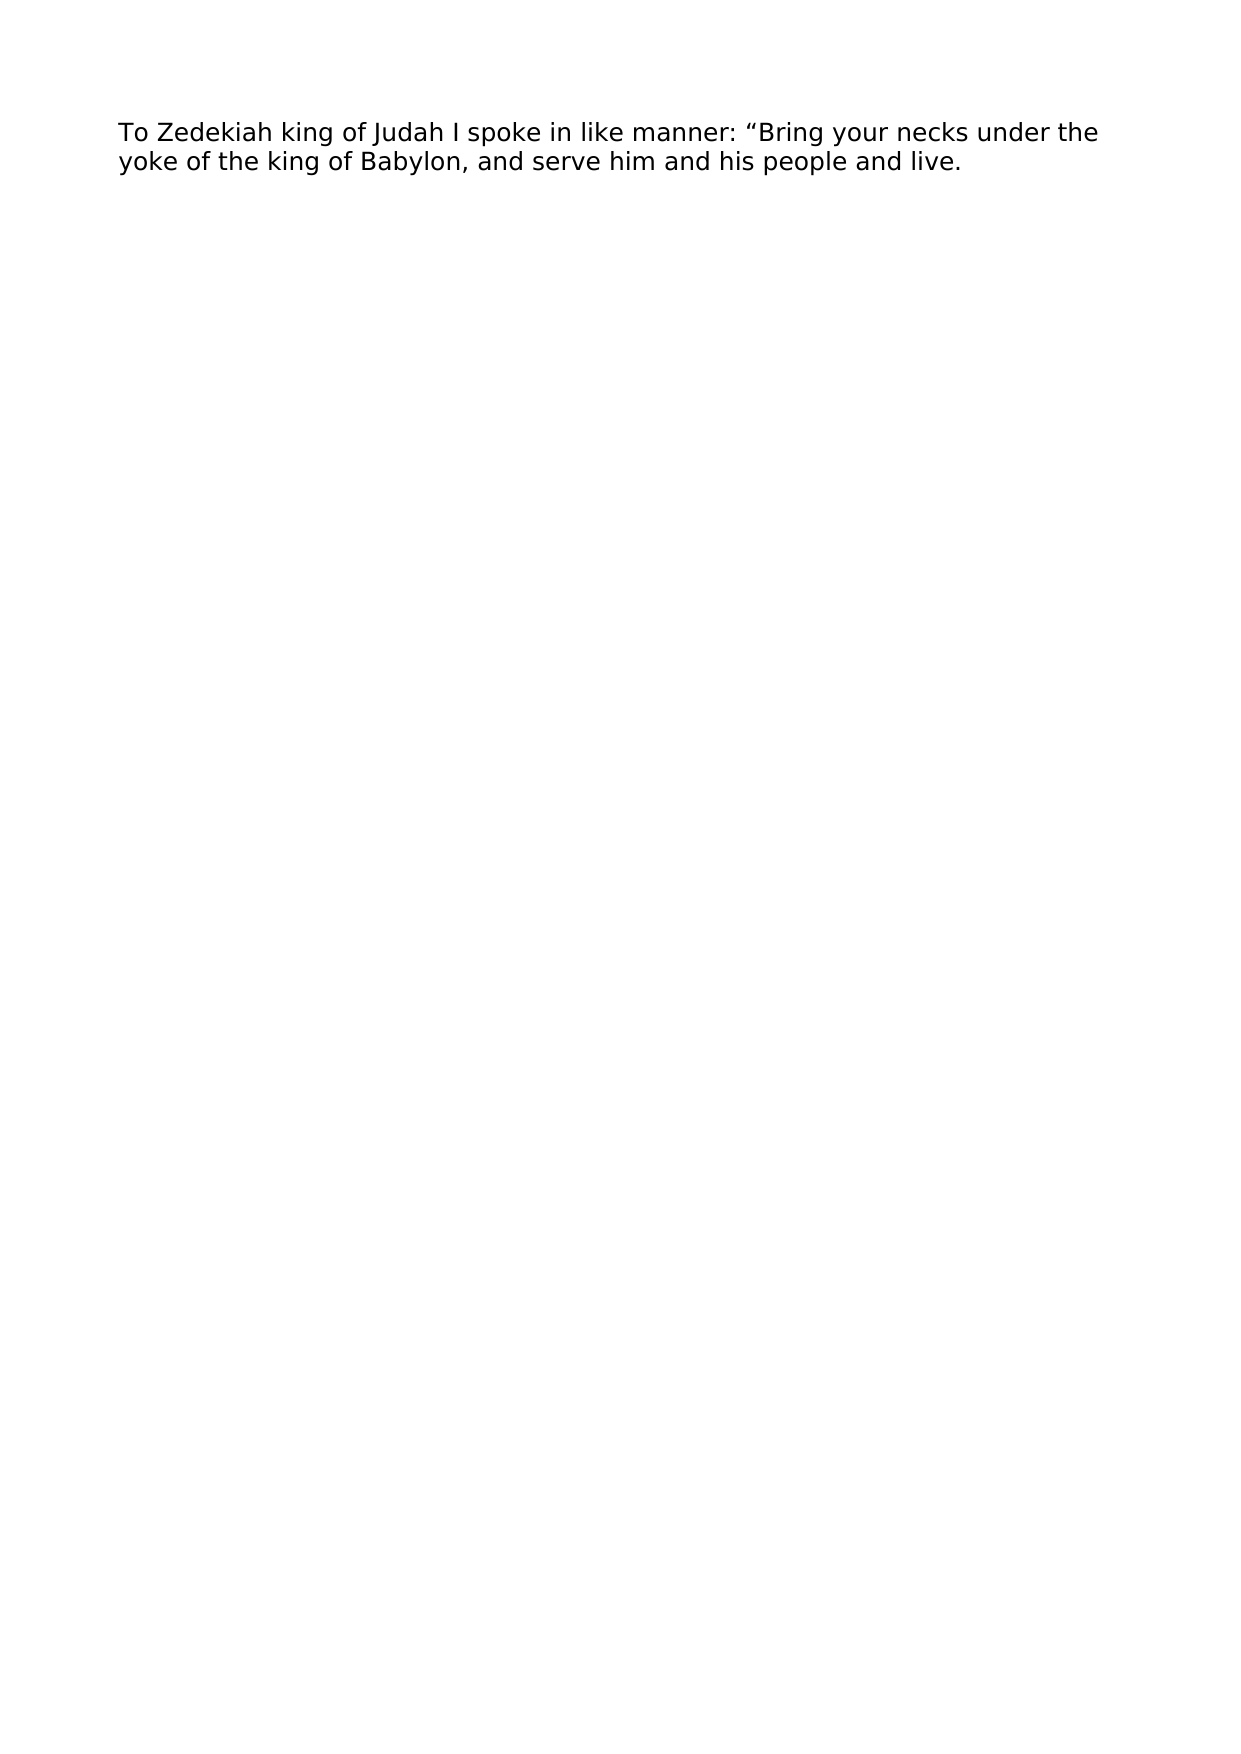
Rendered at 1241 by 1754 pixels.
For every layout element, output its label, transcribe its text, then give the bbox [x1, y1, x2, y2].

text To Zedekiah king of Judah I spoke in like manner: “Bring your necks under the yoke of the king of Babylon, and serve him and his people and live. [118, 118, 1122, 176]
